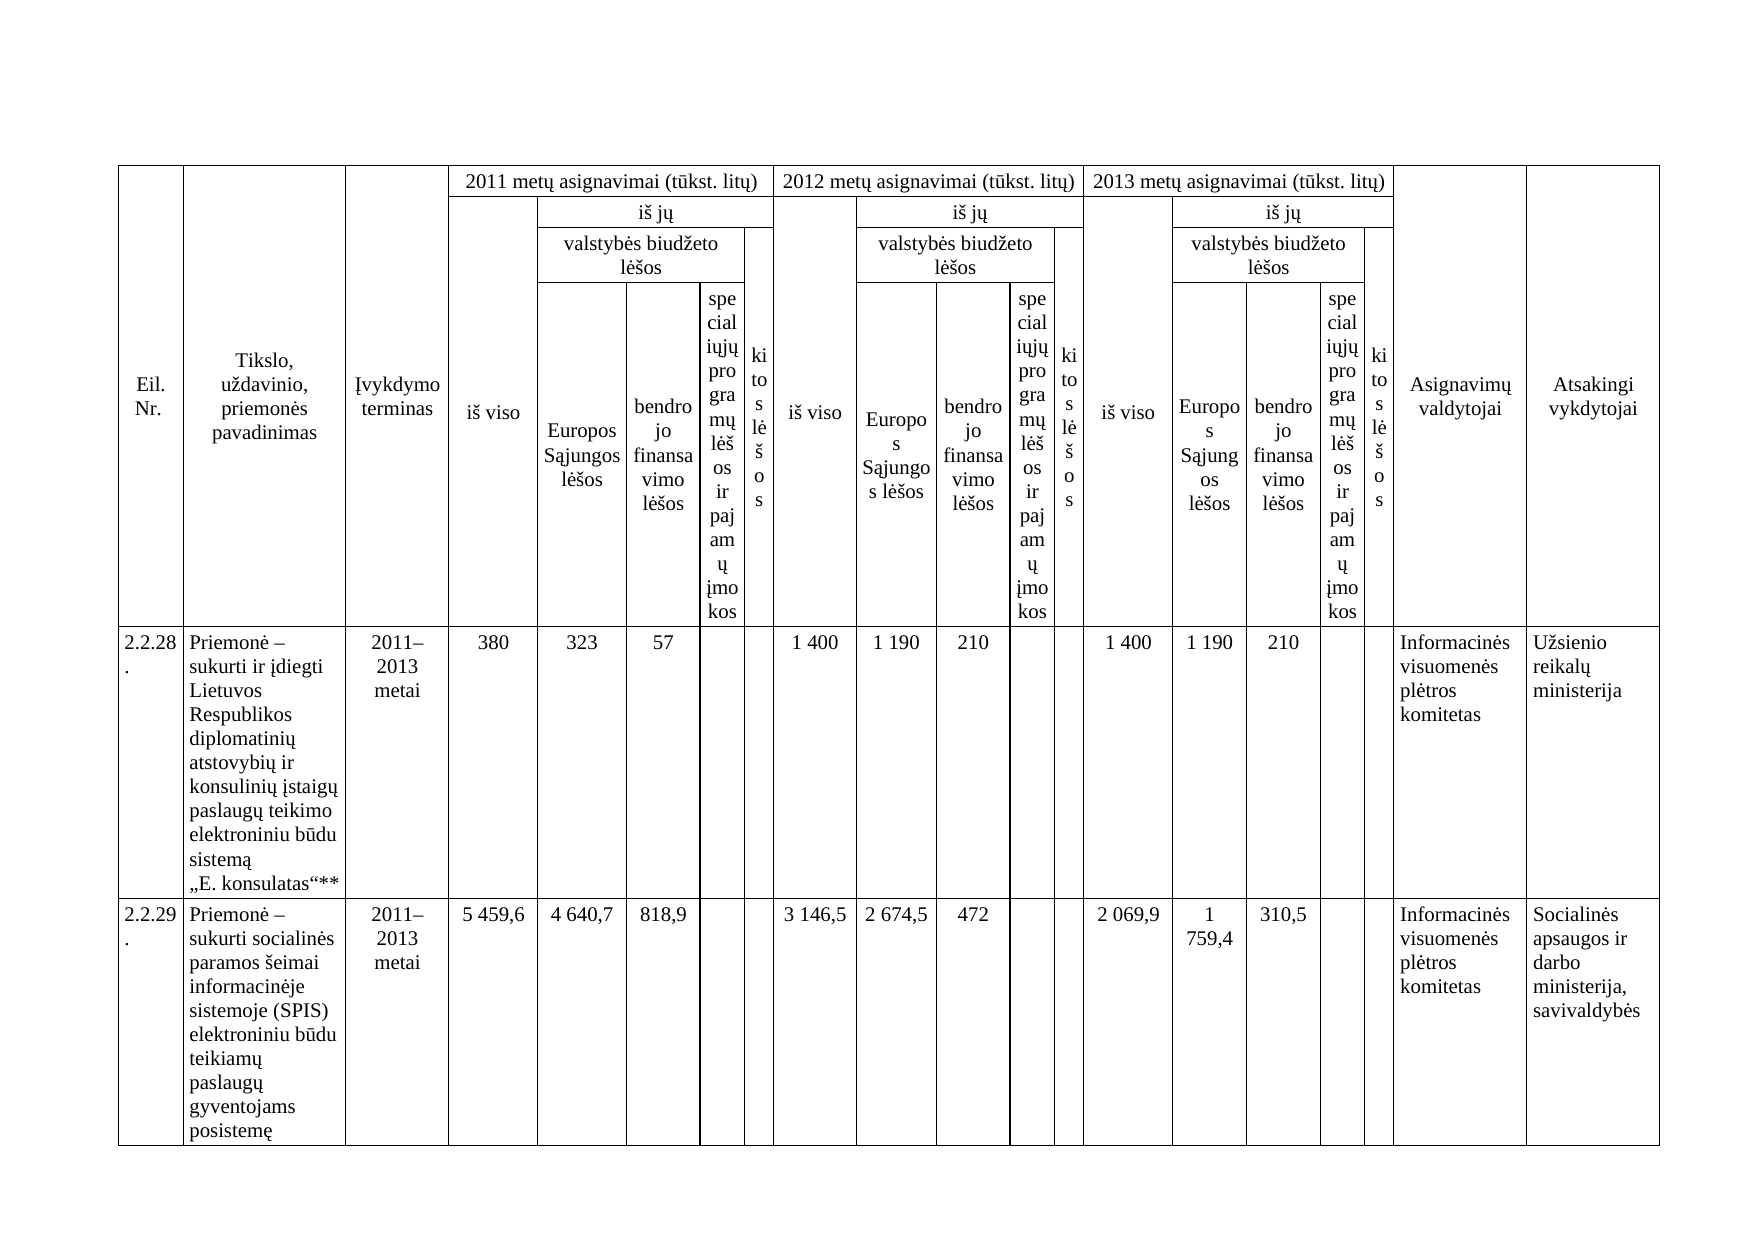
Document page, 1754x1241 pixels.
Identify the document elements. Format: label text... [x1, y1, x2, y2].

table_cell iš jų [857, 197, 1083, 227]
table_cell kitos lėšos [745, 228, 773, 626]
table_header Tikslo, uždavinio, priemonės pavadinimas [184, 166, 345, 626]
table_cell iš viso [774, 197, 856, 626]
table_cell 1 400 [1084, 627, 1172, 897]
table_cell 1 400 [774, 627, 856, 897]
table_cell 210 [1247, 627, 1320, 897]
table_header 2013 metų asignavimai (tūkst. litų) [1084, 166, 1393, 196]
table_cell 57 [627, 627, 699, 897]
table_cell 2 069,9 [1084, 899, 1172, 1145]
table_cell [701, 899, 744, 1145]
table_cell [745, 627, 773, 897]
table_cell [701, 627, 744, 897]
table_cell specialiųjų programų lėšos ir pajamų įmokos [701, 283, 744, 626]
table_cell 2011– 2013 metai [346, 899, 448, 1145]
table_cell Užsienio reikalų ministerija [1527, 627, 1659, 897]
table_cell specialiųjų programų lėšos ir pajamų įmokos [1011, 283, 1054, 626]
table_cell iš viso [1084, 197, 1172, 626]
table_cell bendrojo finansavimo lėšos [937, 283, 1009, 626]
table_cell kitos lėšos [1365, 228, 1393, 626]
table_cell 310,5 [1247, 899, 1320, 1145]
table_cell [745, 899, 773, 1145]
table_cell valstybės biudžeto lėšos [1173, 228, 1364, 282]
table_cell Europos Sąjungos lėšos [538, 283, 626, 626]
table_cell [1011, 899, 1054, 1145]
table_cell 818,9 [627, 899, 699, 1145]
table_cell 2 674,5 [857, 899, 936, 1145]
table_cell bendrojo finansavimo lėšos [1247, 283, 1320, 626]
table_header 2011 metų asignavimai (tūkst. litų) [449, 166, 773, 196]
table_cell 1 759,4 [1173, 899, 1246, 1145]
table_cell valstybės biudžeto lėšos [538, 228, 744, 282]
table_cell iš jų [1173, 197, 1393, 227]
table_cell 323 [538, 627, 626, 897]
table_cell [1365, 899, 1393, 1145]
table_header Asignavimų valdytojai [1394, 166, 1526, 626]
table_cell Europos Sąjungos lėšos [857, 283, 936, 626]
table_cell iš viso [449, 197, 537, 626]
table_cell Informacinės visuomenės plėtros komitetas [1394, 627, 1526, 897]
table_cell 4 640,7 [538, 899, 626, 1145]
table_cell 2.2.28. [119, 627, 183, 897]
table_cell [1055, 899, 1083, 1145]
table_cell 2.2.29. [119, 899, 183, 1145]
table_cell 1 190 [857, 627, 936, 897]
table_cell Europos Sąjungos lėšos [1173, 283, 1246, 626]
table_cell [1055, 627, 1083, 897]
table_cell valstybės biudžeto lėšos [857, 228, 1054, 282]
table_cell [1321, 899, 1364, 1145]
table_cell 210 [937, 627, 1009, 897]
table_cell Priemonė – sukurti socialinės paramos šeimai informacinėje sistemoje (SPIS) elektroniniu būdu teikiamų paslaugų gyventojams posistemę [184, 899, 345, 1145]
table_header Eil. Nr. [119, 166, 183, 626]
table_cell 5 459,6 [449, 899, 537, 1145]
table_cell specialiųjų programų lėšos ir pajamų įmokos [1321, 283, 1364, 626]
table_header Įvykdymo terminas [346, 166, 448, 626]
table_cell [1365, 627, 1393, 897]
table_header Atsakingi vykdytojai [1527, 166, 1659, 626]
table_cell 2011– 2013 metai [346, 627, 448, 897]
table_cell 3 146,5 [774, 899, 856, 1145]
table_cell Socialinės apsaugos ir darbo ministerija, savivaldybės [1527, 899, 1659, 1145]
table_cell kitos lėšos [1055, 228, 1083, 626]
table_cell [1321, 627, 1364, 897]
table_cell 1 190 [1173, 627, 1246, 897]
table_cell Informacinės visuomenės plėtros komitetas [1394, 899, 1526, 1145]
table_header 2012 metų asignavimai (tūkst. litų) [774, 166, 1083, 196]
table_cell Priemonė – sukurti ir įdiegti Lietuvos Respublikos diplomatinių atstovybių ir konsulinių įstaigų paslaugų teikimo elektroniniu būdu sistemą „E. konsulatas“** [184, 627, 345, 897]
table_cell 472 [937, 899, 1009, 1145]
table_cell bendrojo finansavimo lėšos [627, 283, 699, 626]
table_cell iš jų [538, 197, 773, 227]
table_cell 380 [449, 627, 537, 897]
table_cell [1011, 627, 1054, 897]
